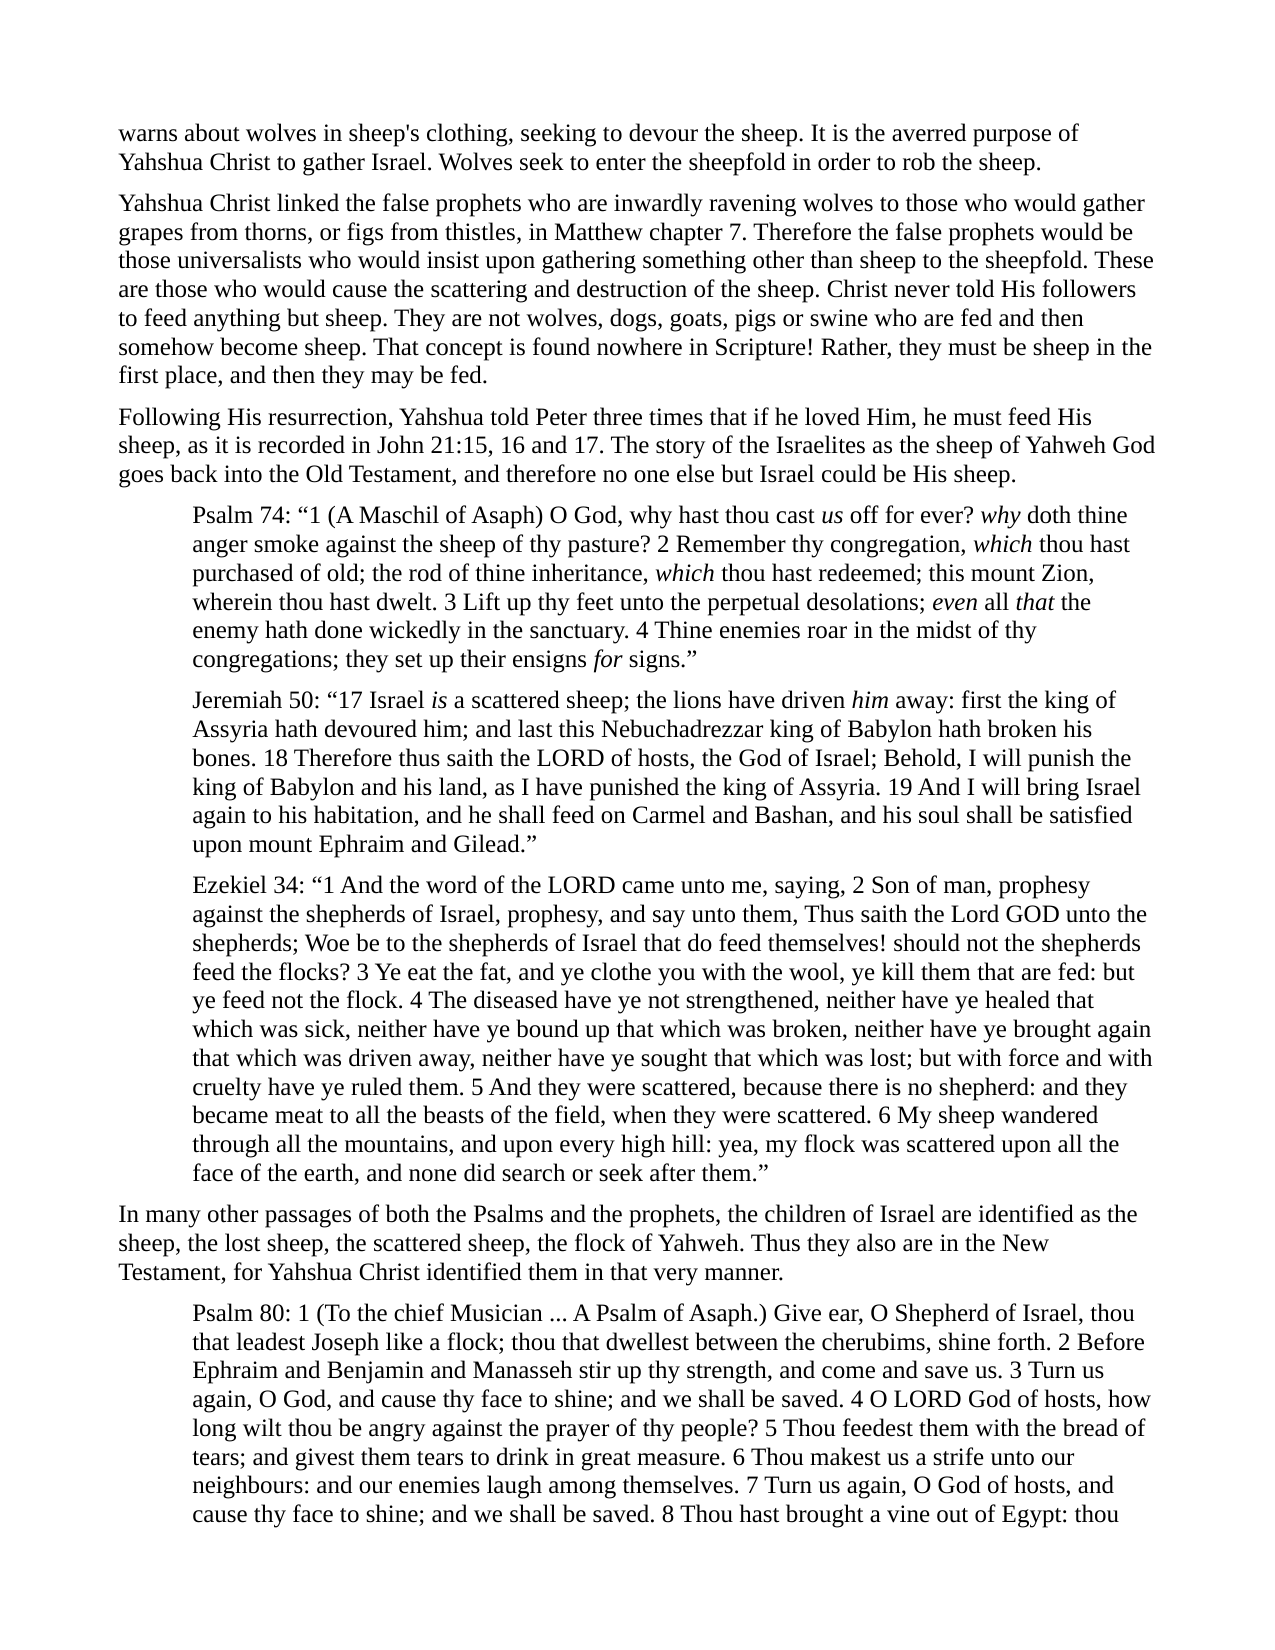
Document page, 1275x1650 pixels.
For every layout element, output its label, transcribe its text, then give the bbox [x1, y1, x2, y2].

text Jeremiah 50: “17 Israel is a scattered sheep; the lions have driven him away: first the king of Assyria hath devoured him; and last this Nebuchadrezzar king of Babylon hath broken his bones. 18 Therefore thus saith the LORD of hosts, the God of Israel; Behold, I will punish the king of Babylon and his land, as I have punished the king of Assyria. 19 And I will bring Israel again to his habitation, and he shall feed on Carmel and Bashan, and his soul shall be satisfied upon mount Ephraim and Gilead.” [192, 686, 1157, 858]
text Following His resurrection, Yahshua told Peter three times that if he loved Him, he must feed His sheep, as it is recorded in John 21:15, 16 and 17. The story of the Israelites as the sheep of Yahweh God goes back into the Old Testament, and therefore no one else but Israel could be His sheep. [118, 402, 1157, 488]
text Yahshua Christ linked the false prophets who are inwardly ravening wolves to those who would gather grapes from thorns, or figs from thistles, in Matthew chapter 7. Therefore the false prophets would be those universalists who would insist upon gathering something other than sheep to the sheepfold. These are those who would cause the scattering and destruction of the sheep. Christ never told His followers to feed anything but sheep. They are not wolves, dogs, goats, pigs or swine who are fed and then somehow become sheep. That concept is found nowhere in Scripture! Rather, they must be sheep in the first place, and then they may be fed. [118, 188, 1157, 389]
text Psalm 74: “1 (A Maschil of Asaph) O God, why hast thou cast us off for ever? why doth thine anger smoke against the sheep of thy pasture? 2 Remember thy congregation, which thou hast purchased of old; the rod of thine inheritance, which thou hast redeemed; this mount Zion, wherein thou hast dwelt. 3 Lift up thy feet unto the perpetual desolations; even all that the enemy hath done wickedly in the sanctuary. 4 Thine enemies roar in the midst of thy congregations; they set up their ensigns for signs.” [192, 501, 1157, 673]
text Ezekiel 34: “1 And the word of the LORD came unto me, saying, 2 Son of man, prophesy against the shepherds of Israel, prophesy, and say unto them, Thus saith the Lord GOD unto the shepherds; Woe be to the shepherds of Israel that do feed themselves! should not the shepherds feed the flocks? 3 Ye eat the fat, and ye clothe you with the wool, ye kill them that are fed: but ye feed not the flock. 4 The diseased have ye not strengthened, neither have ye healed that which was sick, neither have ye bound up that which was broken, neither have ye brought again that which was driven away, neither have ye sought that which was lost; but with force and with cruelty have ye ruled them. 5 And they were scattered, because there is no shepherd: and they became meat to all the beasts of the field, when they were scattered. 6 My sheep wandered through all the mountains, and upon every high hill: yea, my flock was scattered upon all the face of the earth, and none did search or seek after them.” [192, 871, 1157, 1187]
text Psalm 80: 1 (To the chief Musician ... A Psalm of Asaph.) Give ear, O Shepherd of Israel, thou that leadest Joseph like a flock; thou that dwellest between the cherubims, shine forth. 2 Before Ephraim and Benjamin and Manasseh stir up thy strength, and come and save us. 3 Turn us again, O God, and cause thy face to shine; and we shall be saved. 4 O LORD God of hosts, how long wilt thou be angry against the prayer of thy people? 5 Thou feedest them with the bread of tears; and givest them tears to drink in great measure. 6 Thou makest us a strife unto our neighbours: and our enemies laugh among themselves. 7 Turn us again, O God of hosts, and cause thy face to shine; and we shall be saved. 8 Thou hast brought a vine out of Egypt: thou [192, 1298, 1157, 1528]
text warns about wolves in sheep's clothing, seeking to devour the sheep. It is the averred purpose of Yahshua Christ to gather Israel. Wolves seek to enter the sheepfold in order to rob the sheep. [118, 118, 1157, 176]
text In many other passages of both the Psalms and the prophets, the children of Israel are identified as the sheep, the lost sheep, the scattered sheep, the flock of Yahweh. Thus they also are in the New Testament, for Yahshua Christ identified them in that very manner. [118, 1199, 1157, 1286]
